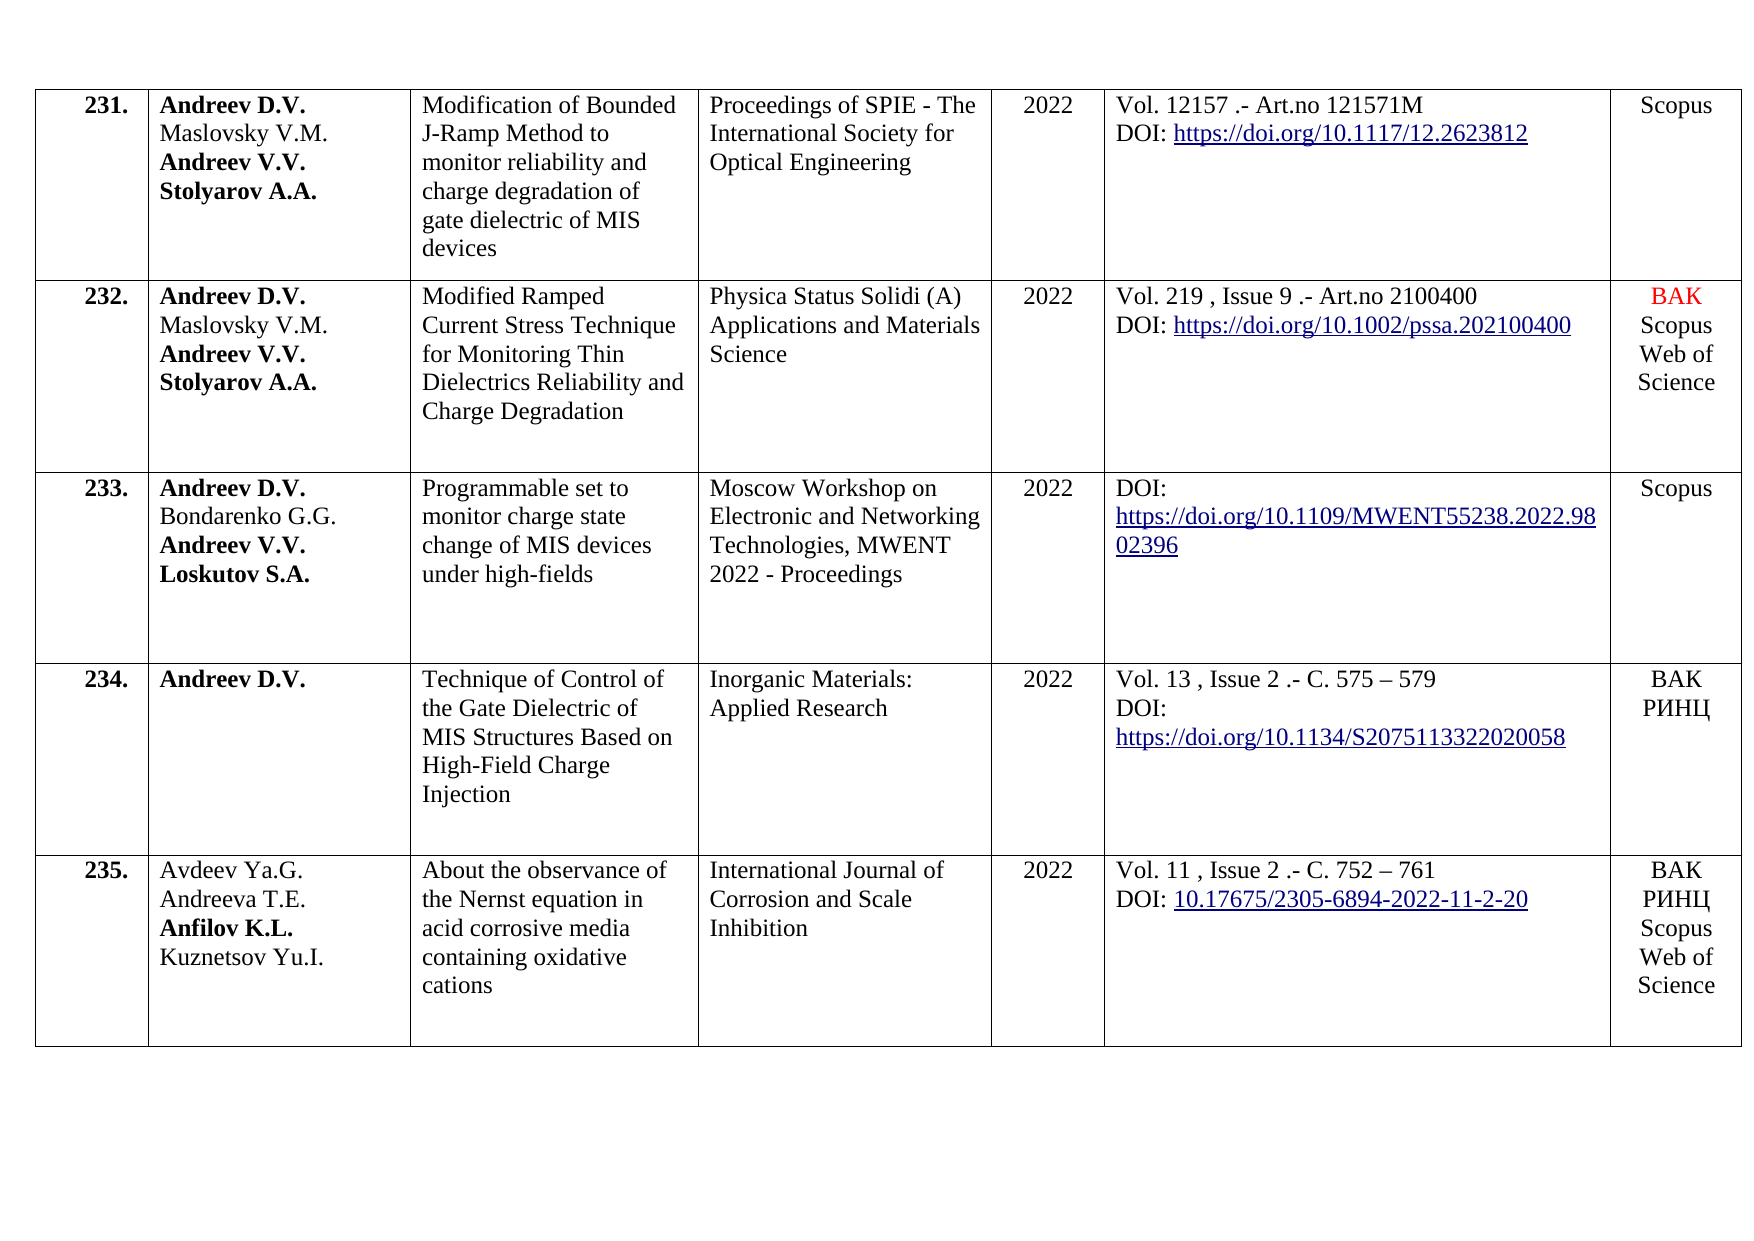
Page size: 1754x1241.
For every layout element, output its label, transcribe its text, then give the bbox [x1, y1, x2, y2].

table_cell [36, 664, 148, 854]
table_cell ВАК Scopus Web of Science [1611, 281, 1741, 472]
table_cell International Journal of Corrosion and Scale Inhibition [699, 856, 991, 1046]
table_cell Modification of Bounded J-Ramp Method to monitor reliability and charge degradation of gate dielectric of MIS devices [411, 90, 698, 280]
table_cell Avdeev Ya.G. Andreeva T.E. Anfilov K.L. Kuznetsov Yu.I. [149, 856, 410, 1046]
table_cell Modified Ramped Current Stress Technique for Monitoring Thin Dielectrics Reliability and Charge Degradation [411, 281, 698, 472]
table_cell [36, 856, 148, 1046]
table_cell Vol. 13 , Issue 2 .- С. 575 – 579 DOI: https://doi.org/10.1134/S2075113322020058 [1105, 664, 1610, 854]
table_cell Programmable set to monitor charge state change of MIS devices under high-fields [411, 473, 698, 663]
table_cell 2022 [992, 90, 1104, 280]
table_cell 2022 [992, 281, 1104, 472]
table_cell Inorganic Materials: Applied Research [699, 664, 991, 854]
table_cell 2022 [992, 664, 1104, 854]
table_cell ВАК РИНЦ Scopus Web of Science [1611, 856, 1741, 1046]
table_cell Proceedings of SPIE - The International Society for Optical Engineering [699, 90, 991, 280]
table_cell 2022 [992, 856, 1104, 1046]
table_cell Andreev D.V. Maslovsky V.M. Andreev V.V. Stolyarov A.A. [149, 90, 410, 280]
table_cell Physica Status Solidi (A) Applications and Materials Science [699, 281, 991, 472]
table_cell Vol. 219 , Issue 9 .- Art.no 2100400 DOI: https://doi.org/10.1002/pssa.202100400 [1105, 281, 1610, 472]
table_cell Andreev D.V. Bondarenko G.G. Andreev V.V. Loskutov S.A. [149, 473, 410, 663]
table_cell Scopus [1611, 473, 1741, 663]
table_cell Technique of Control of the Gate Dielectric of MIS Structures Based on High-Field Charge Injection [411, 664, 698, 854]
table_cell Andreev D.V. [149, 664, 410, 854]
table_cell About the observance of the Nernst equation in acid corrosive media containing oxidative cations [411, 856, 698, 1046]
table_cell ВАК РИНЦ [1611, 664, 1741, 854]
table_cell [36, 90, 148, 280]
table_cell Scopus [1611, 90, 1741, 280]
table_cell Vol. 12157 .- Art.no 121571M DOI: https://doi.org/10.1117/12.2623812 [1105, 90, 1610, 280]
table_cell Vol. 11 , Issue 2 .- С. 752 – 761 DOI: 10.17675/2305-6894-2022-11-2-20 [1105, 856, 1610, 1046]
table_cell Moscow Workshop on Electronic and Networking Technologies, MWENT 2022 - Proceedings [699, 473, 991, 663]
table_cell DOI: https://doi.org/10.1109/MWENT55238.2022.9802396 [1105, 473, 1610, 663]
table_cell 2022 [992, 473, 1104, 663]
table_cell [36, 281, 148, 472]
table_cell [36, 473, 148, 663]
table_cell Andreev D.V. Maslovsky V.M. Andreev V.V. Stolyarov A.A. [149, 281, 410, 472]
